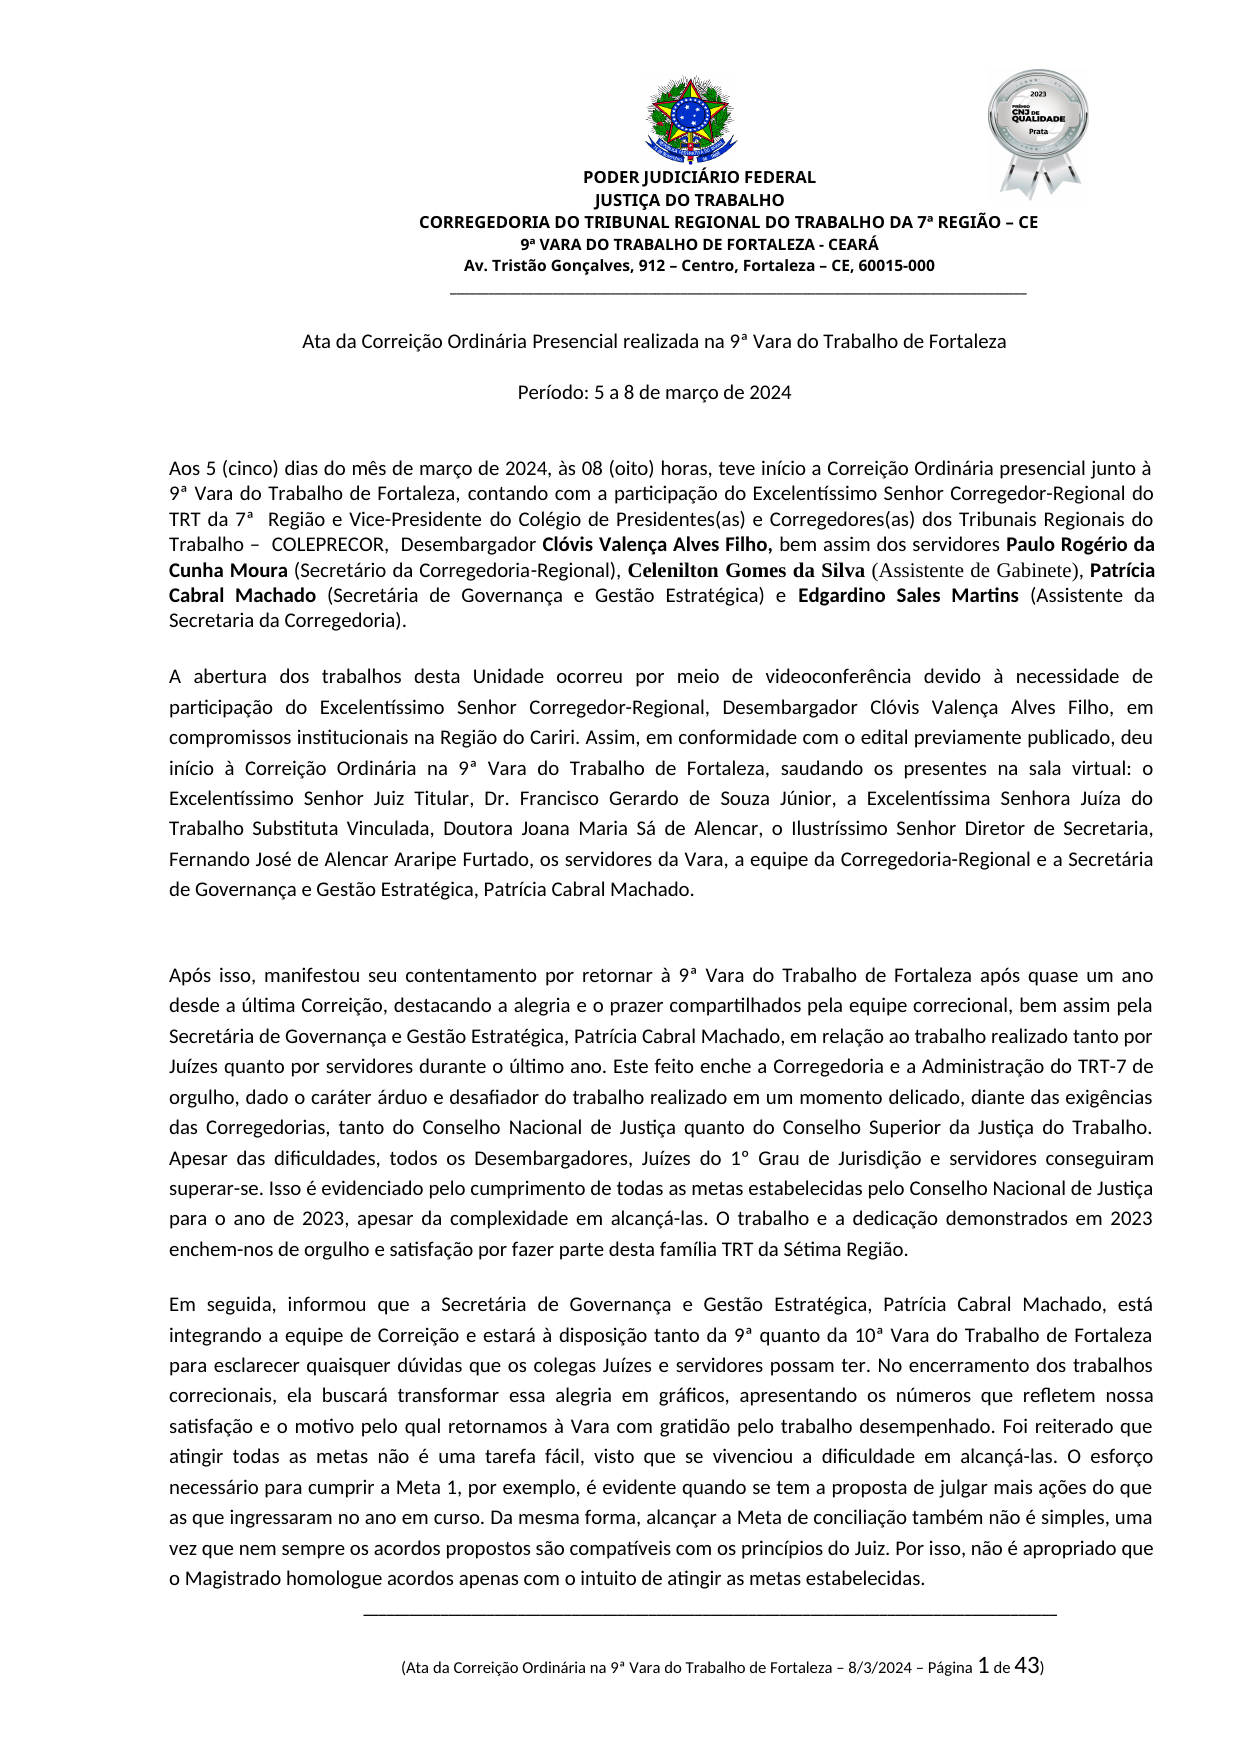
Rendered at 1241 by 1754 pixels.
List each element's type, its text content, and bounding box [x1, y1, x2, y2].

text Ata da Correição Ordinária Presencial realizada na 9ª Vara do Trabalho de Fortaleza [154, 328, 1155, 353]
text Após isso, manifestou seu contentamento por retornar à 9ª Vara do Trabalho de Fortaleza após quase um ano desde a última Correição, destacando a alegria e o prazer compartilhados pela equipe correcional, bem assim pela Secretária de Governança e Gestão Estratégica, Patrícia Cabral Machado, em relação ao trabalho realizado tanto por Juízes quanto por servidores durante o último ano. Este feito enche a Corregedoria e a Administração do TRT-7 de orgulho, dado o caráter árduo e desafiador do trabalho realizado em um momento delicado, diante das exigências das Corregedorias, tanto do Conselho Nacional de Justiça quanto do Conselho Superior da Justiça do Trabalho. Apesar das dificuldades, todos os Desembargadores, Juízes do 1º Grau de Jurisdição e servidores conseguiram superar-se. Isso é evidenciado pelo cumprimento de todas as metas estabelecidas pelo Conselho Nacional de Justiça para o ano de 2023, apesar da complexidade em alcançá-las. O trabalho e a dedicação demonstrados em 2023 enchem-nos de orgulho e satisfação por fazer parte desta família TRT da Sétima Região. [169, 962, 1155, 1261]
text Aos 5 (cinco) dias do mês de março de 2024, às 08 (oito) horas, teve início a Correição Ordinária presencial junto à 9ª Vara do Trabalho de Fortaleza, contando com a participação do Excelentíssimo Senhor Corregedor-Regional do TRT da 7ª Região e Vice-Presidente do Colégio de Presidentes(as) e Corregedores(as) dos Tribunais Regionais do Trabalho – COLEPRECOR, Desembargador Clóvis Valença Alves Filho, bem assim dos servidores Paulo Rogério da Cunha Moura (Secretário da Corregedoria-Regional), Celenilton Gomes da Silva (Assistente de Gabinete), Patrícia Cabral Machado (Secretária de Governança e Gestão Estratégica) e Edgardino Sales Martins (Assistente da Secretaria da Corregedoria). [169, 455, 1155, 633]
text A abertura dos trabalhos desta Unidade ocorreu por meio de videoconferência devido à necessidade de participação do Excelentíssimo Senhor Corregedor-Regional, Desembargador Clóvis Valença Alves Filho, em compromissos institucionais na Região do Cariri. Assim, em conformidade com o edital previamente publicado, deu início à Correição Ordinária na 9ª Vara do Trabalho de Fortaleza, saudando os presentes na sala virtual: o Excelentíssimo Senhor Juiz Titular, Dr. Francisco Gerardo de Souza Júnior, a Excelentíssima Senhora Juíza do Trabalho Substituta Vinculada, Doutora Joana Maria Sá de Alencar, o Ilustríssimo Senhor Diretor de Secretaria, Fernando José de Alencar Araripe Furtado, os servidores da Vara, a equipe da Corregedoria-Regional e a Secretária de Governança e Gestão Estratégica, Patrícia Cabral Machado. [169, 663, 1155, 902]
picture [987, 68, 1089, 202]
picture [640, 73, 739, 166]
text Período: 5 a 8 de março de 2024 [154, 379, 1155, 404]
text Em seguida, informou que a Secretária de Governança e Gestão Estratégica, Patrícia Cabral Machado, está integrando a equipe de Correição e estará à disposição tanto da 9ª quanto da 10ª Vara do Trabalho de Fortaleza para esclarecer quaisquer dúvidas que os colegas Juízes e servidores possam ter. No encerramento dos trabalhos correcionais, ela buscará transformar essa alegria em gráficos, apresentando os números que refletem nossa satisfação e o motivo pelo qual retornamos à Vara com gratidão pelo trabalho desempenhado. Foi reiterado que atingir todas as metas não é uma tarefa fácil, visto que se vivenciou a dificuldade em alcançá-las. O esforço necessário para cumprir a Meta 1, por exemplo, é evidente quando se tem a proposta de julgar mais ações do que as que ingressaram no ano em curso. Da mesma forma, alcançar a Meta de conciliação também não é simples, uma vez que nem sempre os acordos propostos são compatíveis com os princípios do Juiz. Por isso, não é apropriado que o Magistrado homologue acordos apenas com o intuito de atingir as metas estabelecidas. [169, 1291, 1155, 1591]
